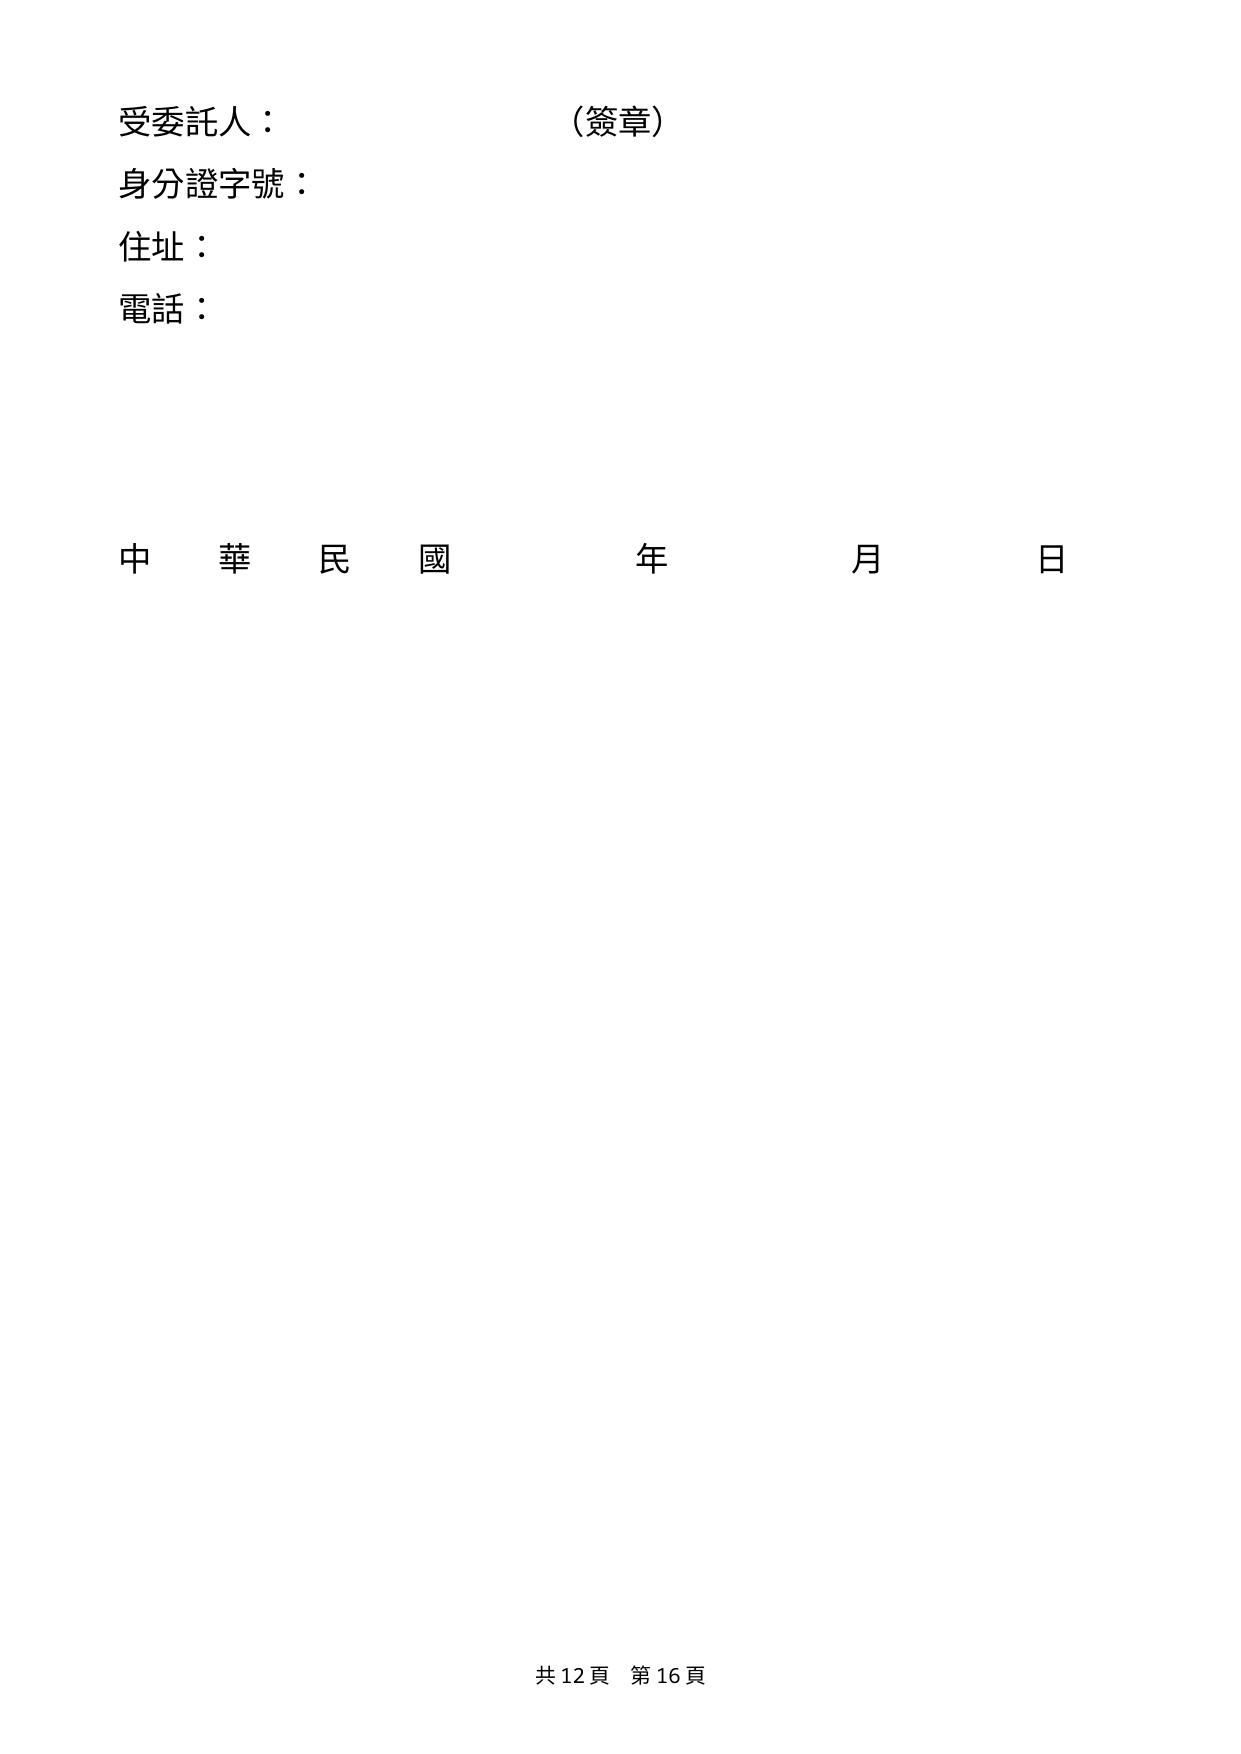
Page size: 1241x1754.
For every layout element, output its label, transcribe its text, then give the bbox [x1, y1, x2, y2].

text 電話： [118, 266, 1122, 328]
text 受委託人： （簽章） [118, 78, 1122, 141]
text 身分證字號： [118, 141, 1122, 203]
text 中 華 民 國 年 月 日 [118, 516, 1122, 578]
text 住址： [118, 203, 1122, 266]
